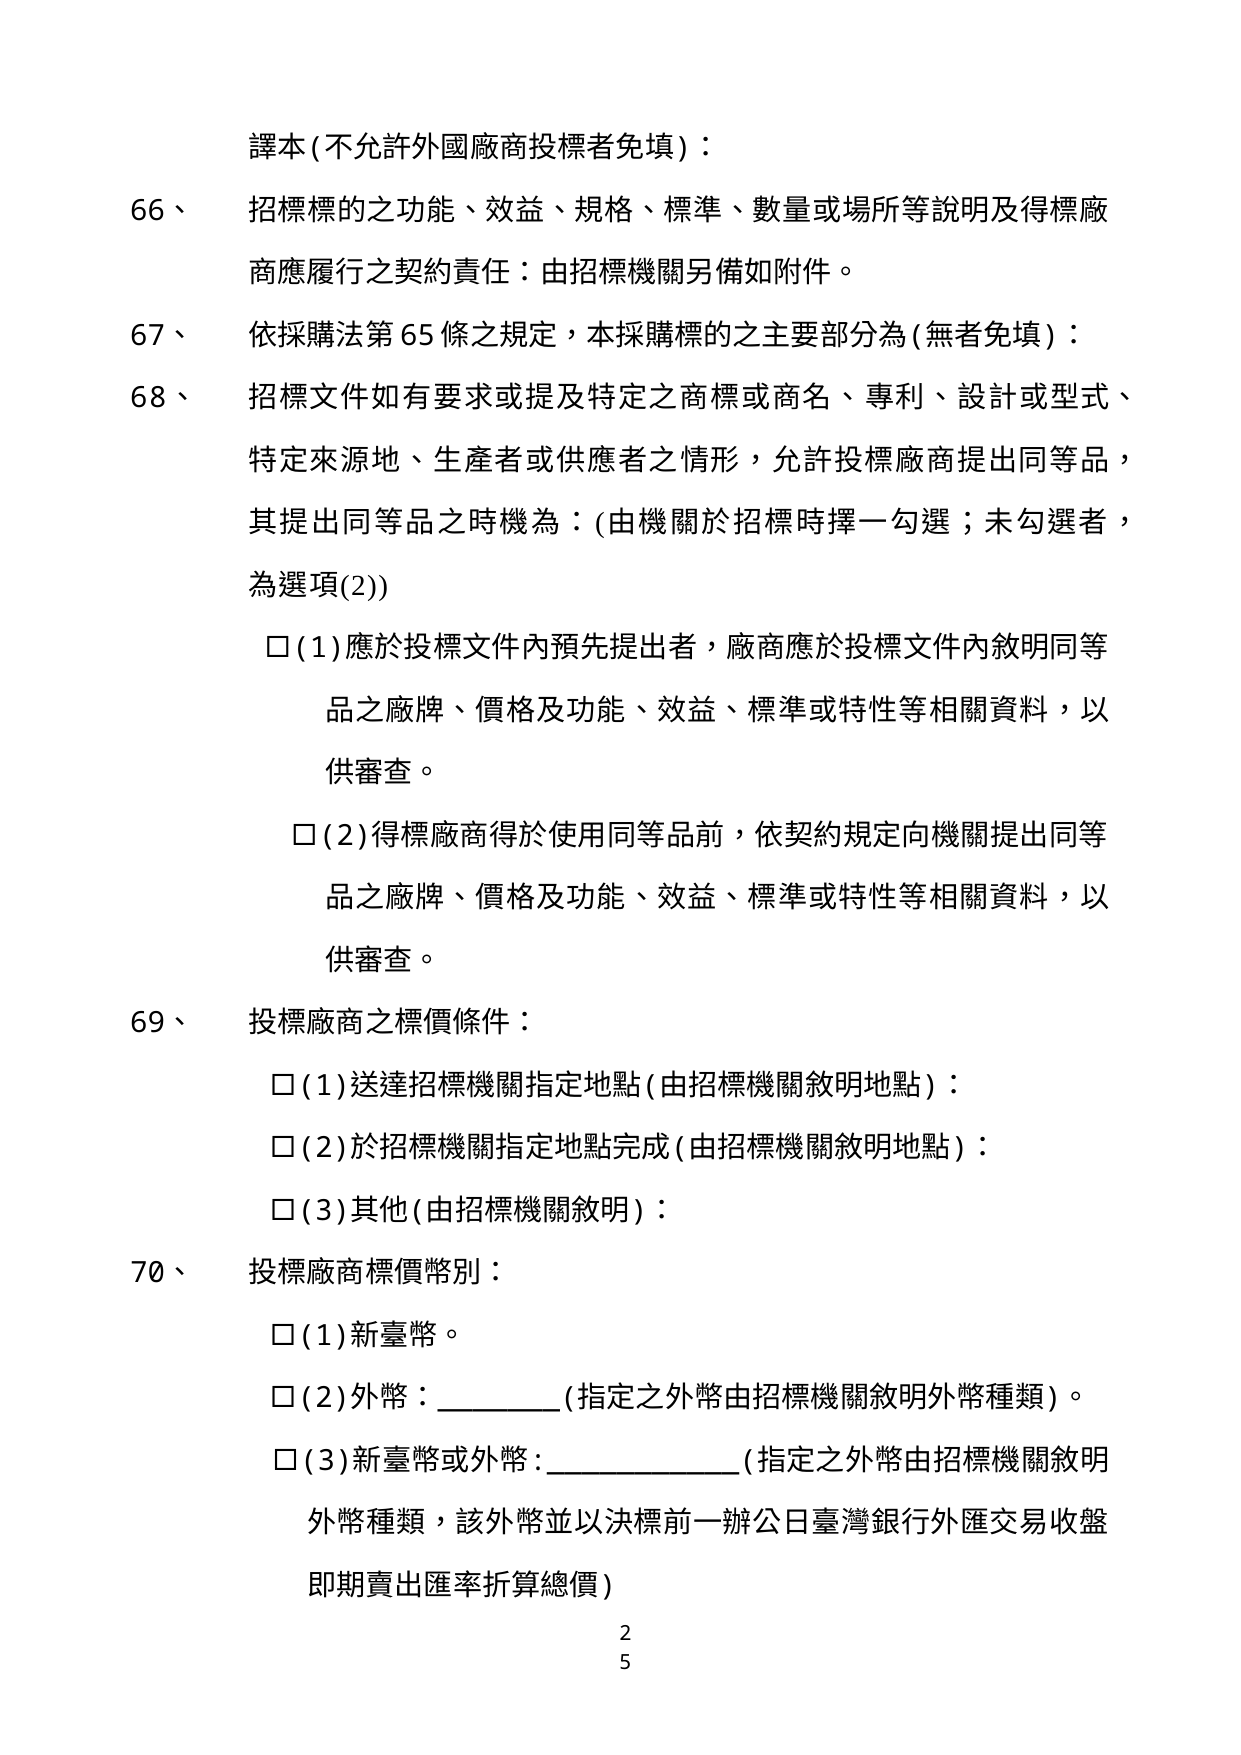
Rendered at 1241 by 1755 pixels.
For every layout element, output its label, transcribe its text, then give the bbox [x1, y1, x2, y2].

text (2)得標廠商得於使用同等品前，依契約規定向機關提出同等品之廠牌、價格及功能、效益、標準或特性等相關資料，以供審查。 [130, 791, 1110, 978]
list 招標標的之功能、效益、規格、標準、數量或場所等說明及得標廠商應履行之契約責任：由招標機關另備如附件。 [130, 166, 1110, 291]
list 投標廠商標價幣別： [130, 1228, 1110, 1291]
text (2)於招標機關指定地點完成(由招標機關敘明地點)： [130, 1103, 1110, 1166]
text (3)其他(由招標機關敘明)： [130, 1166, 1110, 1228]
text (1)新臺幣。 [130, 1291, 1110, 1353]
text (1)應於投標文件內預先提出者，廠商應於投標文件內敘明同等品之廠牌、價格及功能、效益、標準或特性等相關資料，以供審查。 [130, 603, 1110, 791]
text (3)新臺幣或外幣:___________(指定之外幣由招標機關敘明外幣種類，該外幣並以決標前一辦公日臺灣銀行外匯交易收盤即期賣出匯率折算總價) [130, 1416, 1110, 1603]
text (2)外幣：_______(指定之外幣由招標機關敘明外幣種類)。 [130, 1353, 1110, 1416]
list 招標文件如有要求或提及特定之商標或商名、專利、設計或型式、特定來源地、生產者或供應者之情形，允許投標廠商提出同等品，其提出同等品之時機為：(由機關於招標時擇一勾選；未勾選者，為選項(2)) [130, 353, 1110, 603]
text (1)送達招標機關指定地點(由招標機關敘明地點)： [130, 1041, 1110, 1103]
list 譯本(不允許外國廠商投標者免填)： [130, 103, 1110, 166]
list 依採購法第65條之規定，本採購標的之主要部分為(無者免填)： [130, 291, 1110, 353]
list 投標廠商之標價條件： [130, 978, 1110, 1041]
